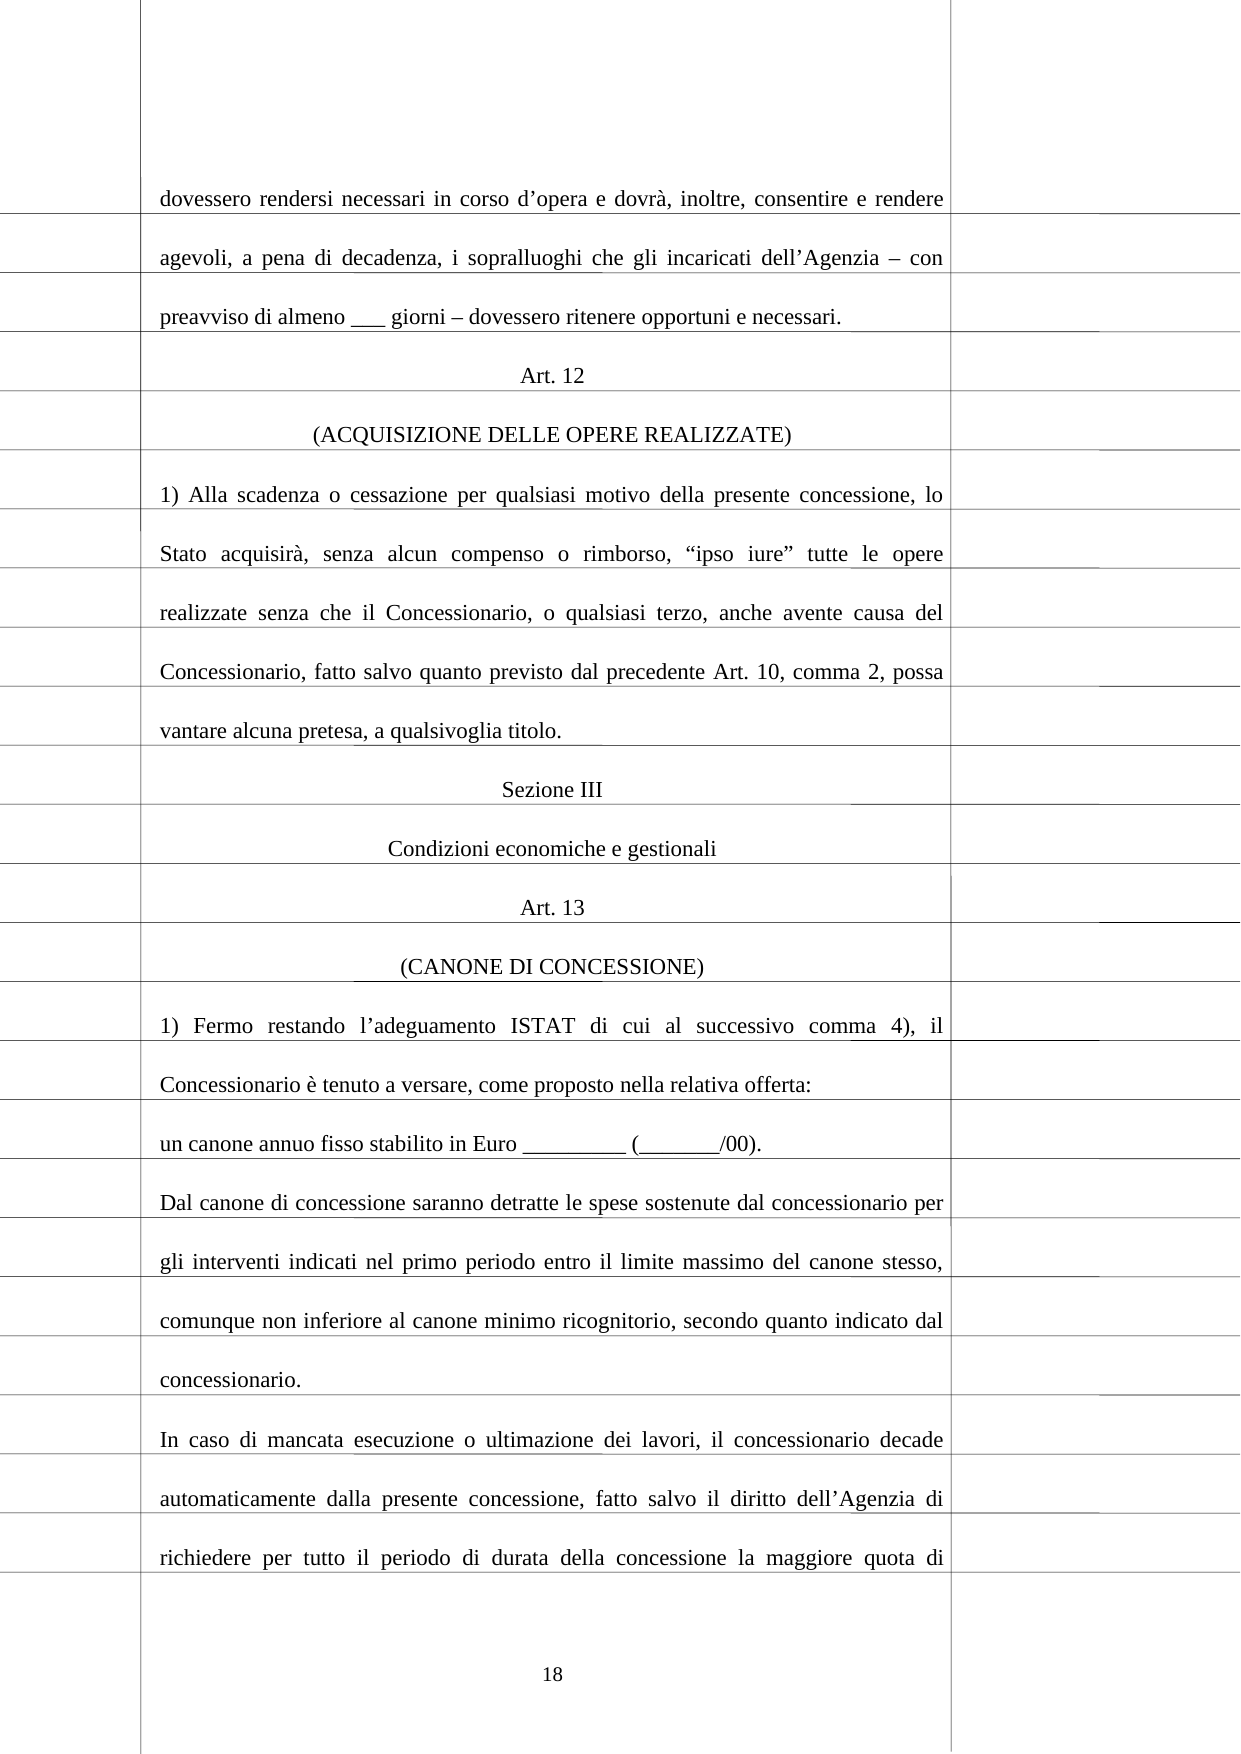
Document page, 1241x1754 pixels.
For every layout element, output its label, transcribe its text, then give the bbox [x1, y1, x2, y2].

text Condizioni economiche e gestionali [159, 809, 945, 863]
text In caso di mancata esecuzione o ultimazione dei lavori, il concessionario decade [159, 1400, 945, 1453]
text Dal canone di concessione saranno detratte le spese sostenute dal concessionario per [159, 1163, 945, 1217]
text [159, 864, 945, 868]
text Art. 12 [159, 337, 945, 390]
text Concessionario, fatto salvo quanto previsto dal precedente Art. 10, comma 2, possa [159, 628, 945, 685]
text Stato acquisirà, senza alcun compenso o rimborso, “ipso iure” tutte le opere [159, 510, 945, 567]
text [159, 923, 945, 927]
text realizzate senza che il Concessionario, o qualsiasi terzo, anche avente causa del [159, 569, 945, 626]
text un canone annuo fisso stabilito in Euro _________ (_______/00). [159, 1104, 945, 1158]
text (CANONE DI CONCESSIONE) [159, 927, 945, 981]
text Sezione III [159, 750, 945, 803]
text [159, 451, 945, 455]
text vantare alcuna pretesa, a qualsivoglia titolo. [159, 687, 945, 745]
text dovessero rendersi necessari in corso d’opera e dovrà, inoltre, consentire e rendere [159, 159, 945, 213]
text 1) Alla scadenza o cessazione per qualsiasi motivo della presente concessione, lo [159, 455, 945, 508]
text [159, 982, 945, 986]
text richiedere per tutto il periodo di durata della concessione la maggiore quota di [159, 1514, 945, 1571]
text [159, 805, 945, 809]
text (ACQUISIZIONE DELLE OPERE REALIZZATE) [159, 396, 945, 449]
text [159, 1100, 945, 1104]
text concessionario. [159, 1337, 945, 1394]
text comunque non inferiore al canone minimo ricognitorio, secondo quanto indicato dal [159, 1277, 945, 1335]
text Concessionario è tenuto a versare, come proposto nella relativa offerta: [159, 1041, 945, 1099]
text automaticamente dalla presente concessione, fatto salvo il diritto dell’Agenzia di [159, 1455, 945, 1512]
text [159, 392, 945, 396]
text Art. 13 [159, 868, 945, 922]
text [159, 1159, 945, 1163]
text preavviso di almeno ___ giorni – dovessero ritenere opportuni e necessari. [159, 273, 945, 331]
text 1) Fermo restando l’adeguamento ISTAT di cui al successivo comma 4), il [159, 986, 945, 1040]
text gli interventi indicati nel primo periodo entro il limite massimo del canone stesso, [159, 1218, 945, 1276]
text agevoli, a pena di decadenza, i sopralluoghi che gli incaricati dell’Agenzia – con [159, 214, 945, 272]
